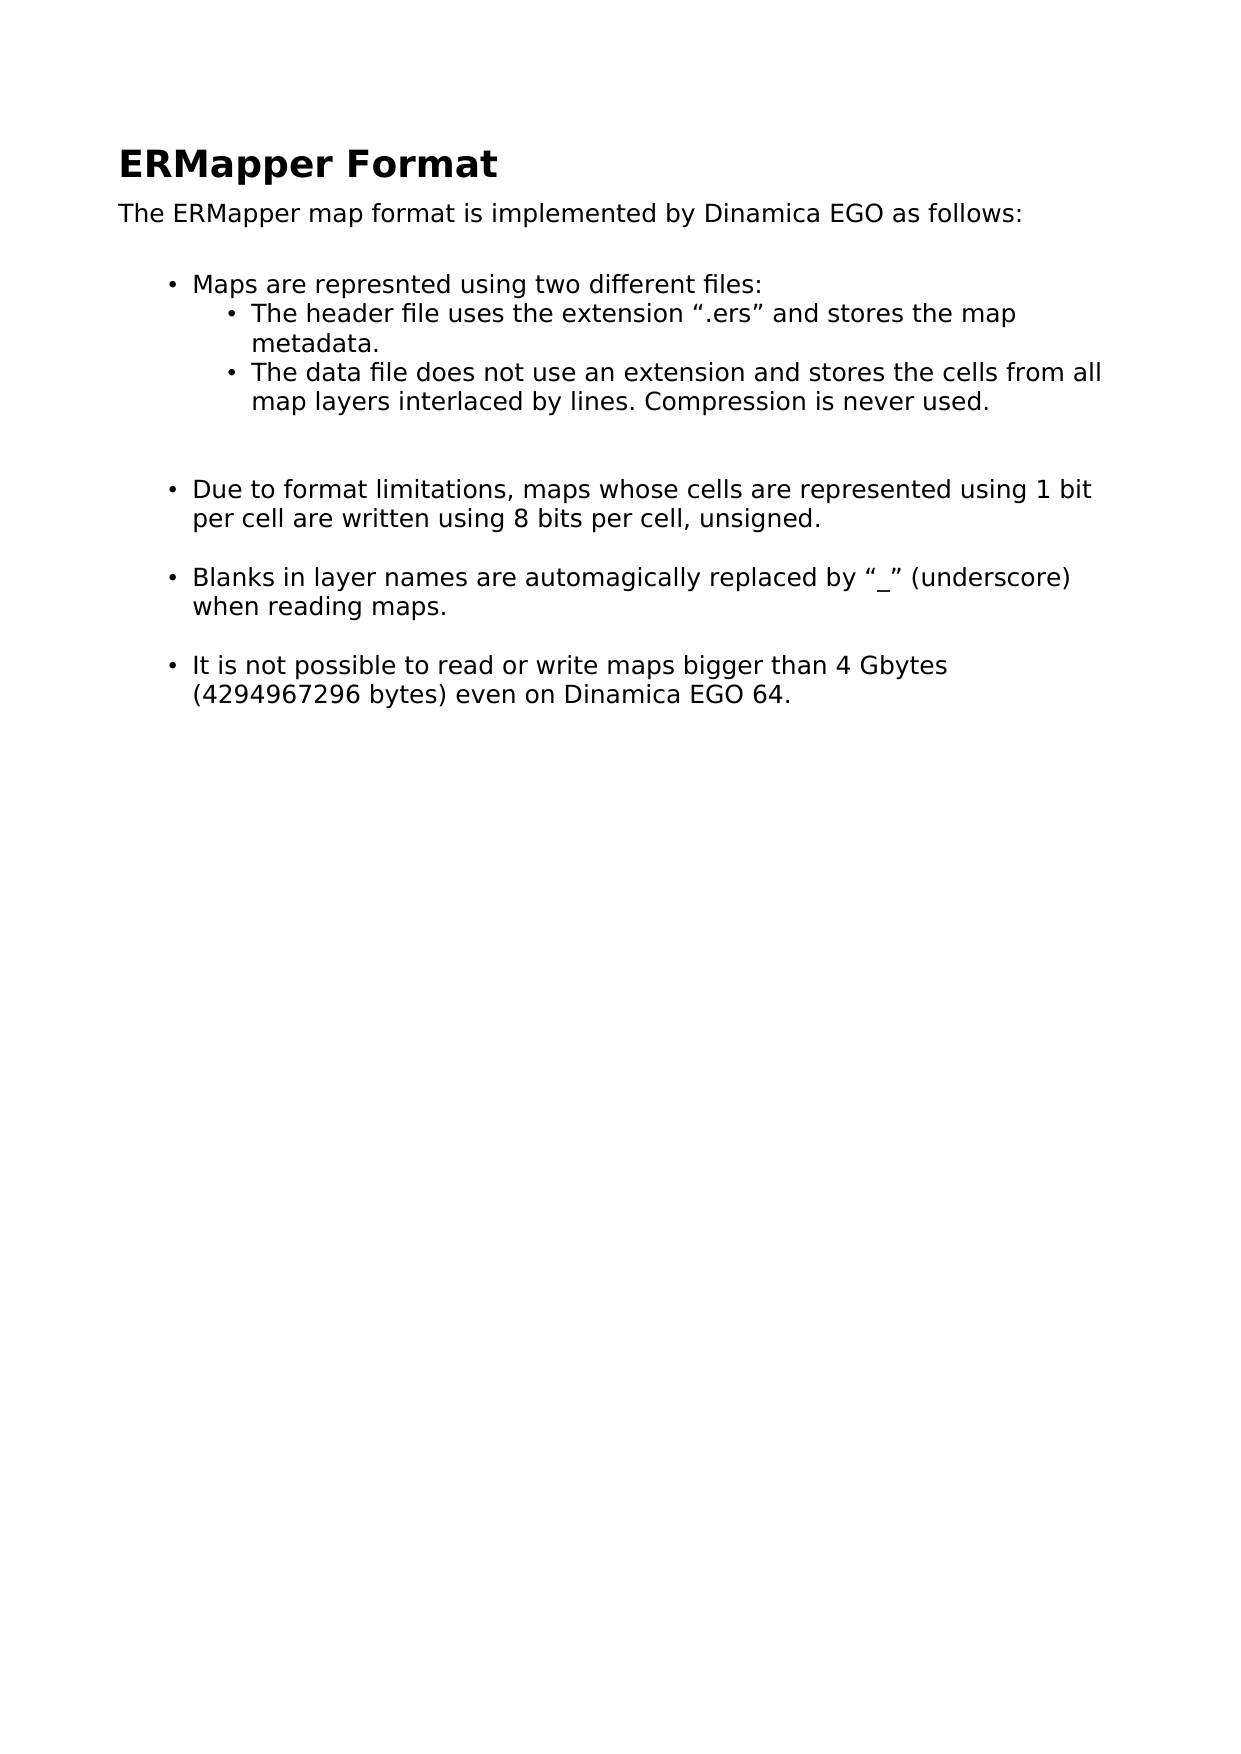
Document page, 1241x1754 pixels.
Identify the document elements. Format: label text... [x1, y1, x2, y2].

list Maps are represnted using two different files: [177, 270, 1122, 299]
list The data file does not use an extension and stores the cells from all map layers interlaced by lines. Compression is never used. [236, 358, 1122, 416]
text The ERMapper map format is implemented by Dinamica EGO as follows: [118, 199, 1122, 228]
list Due to format limitations, maps whose cells are represented using 1 bit per cell are written using 8 bits per cell, unsigned. [177, 475, 1122, 533]
list It is not possible to read or write maps bigger than 4 Gbytes (4294967296 bytes) even on Dinamica EGO 64. [177, 651, 1122, 709]
subtitle ERMapper Format [118, 143, 1122, 187]
list Blanks in layer names are automagically replaced by “_” (underscore) when reading maps. [177, 563, 1122, 621]
list The header file uses the extension “.ers” and stores the map metadata. [236, 299, 1122, 358]
